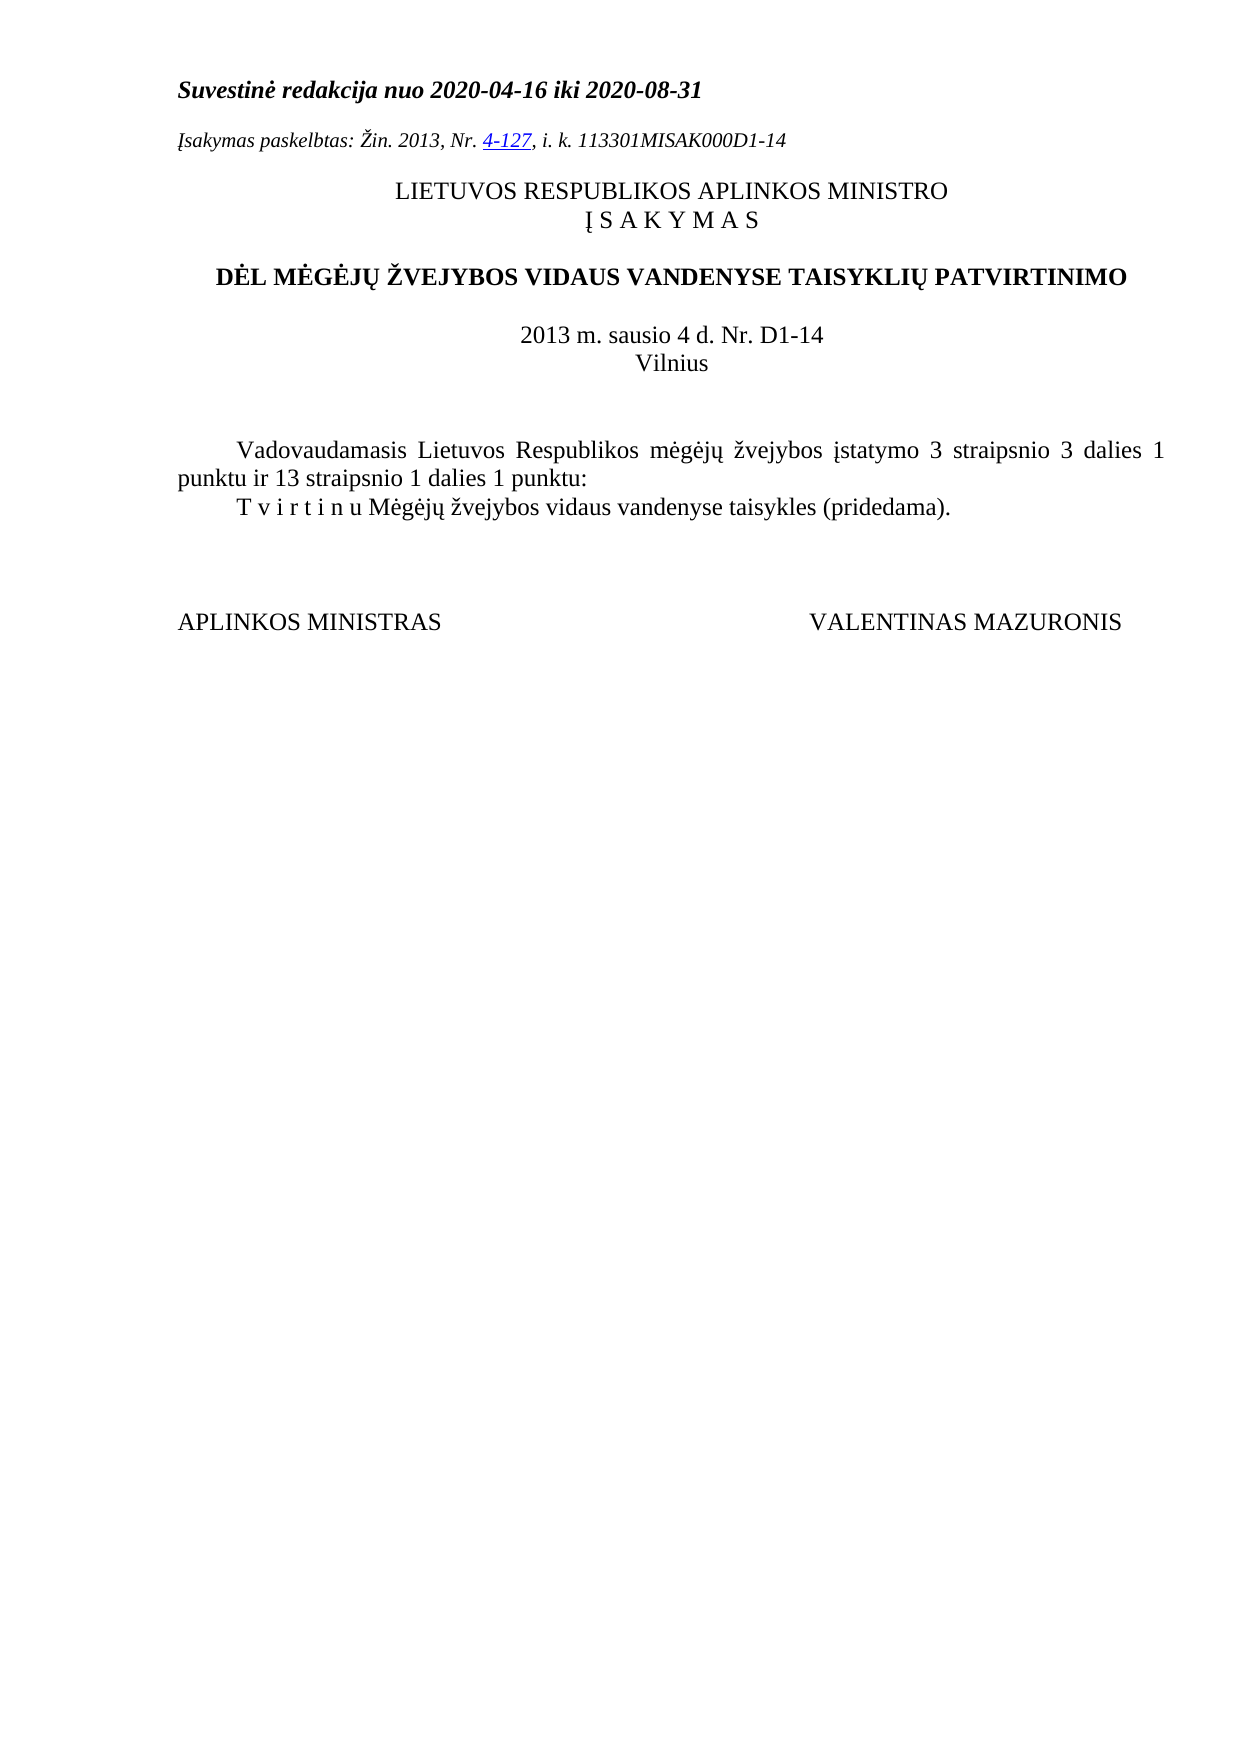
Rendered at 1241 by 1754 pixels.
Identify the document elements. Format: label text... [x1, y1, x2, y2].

text 2013 m. sausio 4 d. Nr. D1-14 [177, 320, 1166, 348]
text Į S A K Y M A S [177, 205, 1166, 233]
text Įsakymas paskelbtas: Žin. 2013, Nr. 4-127, i. k. 113301MISAK000D1-14 [177, 128, 1166, 152]
text Vilnius [177, 348, 1166, 377]
text Aplinkos ministras Valentinas Mazuronis [177, 607, 1166, 636]
text LIETUVOS RESPUBLIKOS APLINKOS MINISTRO [177, 176, 1166, 205]
text Suvestinė redakcija nuo 2020-04-16 iki 2020-08-31 [177, 75, 1166, 104]
text DĖL MĖGĖJŲ ŽVEJYBOS VIDAUS VANDENYSE TAISYKLIŲ PATVIRTINIMO [177, 262, 1166, 291]
text Vadovaudamasis Lietuvos Respublikos mėgėjų žvejybos įstatymo 3 straipsnio 3 dalies 1 punktu ir 13 straipsnio 1 dalies 1 punktu: [177, 435, 1166, 492]
text T v i r t i n u Mėgėjų žvejybos vidaus vandenyse taisykles (pridedama). [177, 492, 1166, 521]
